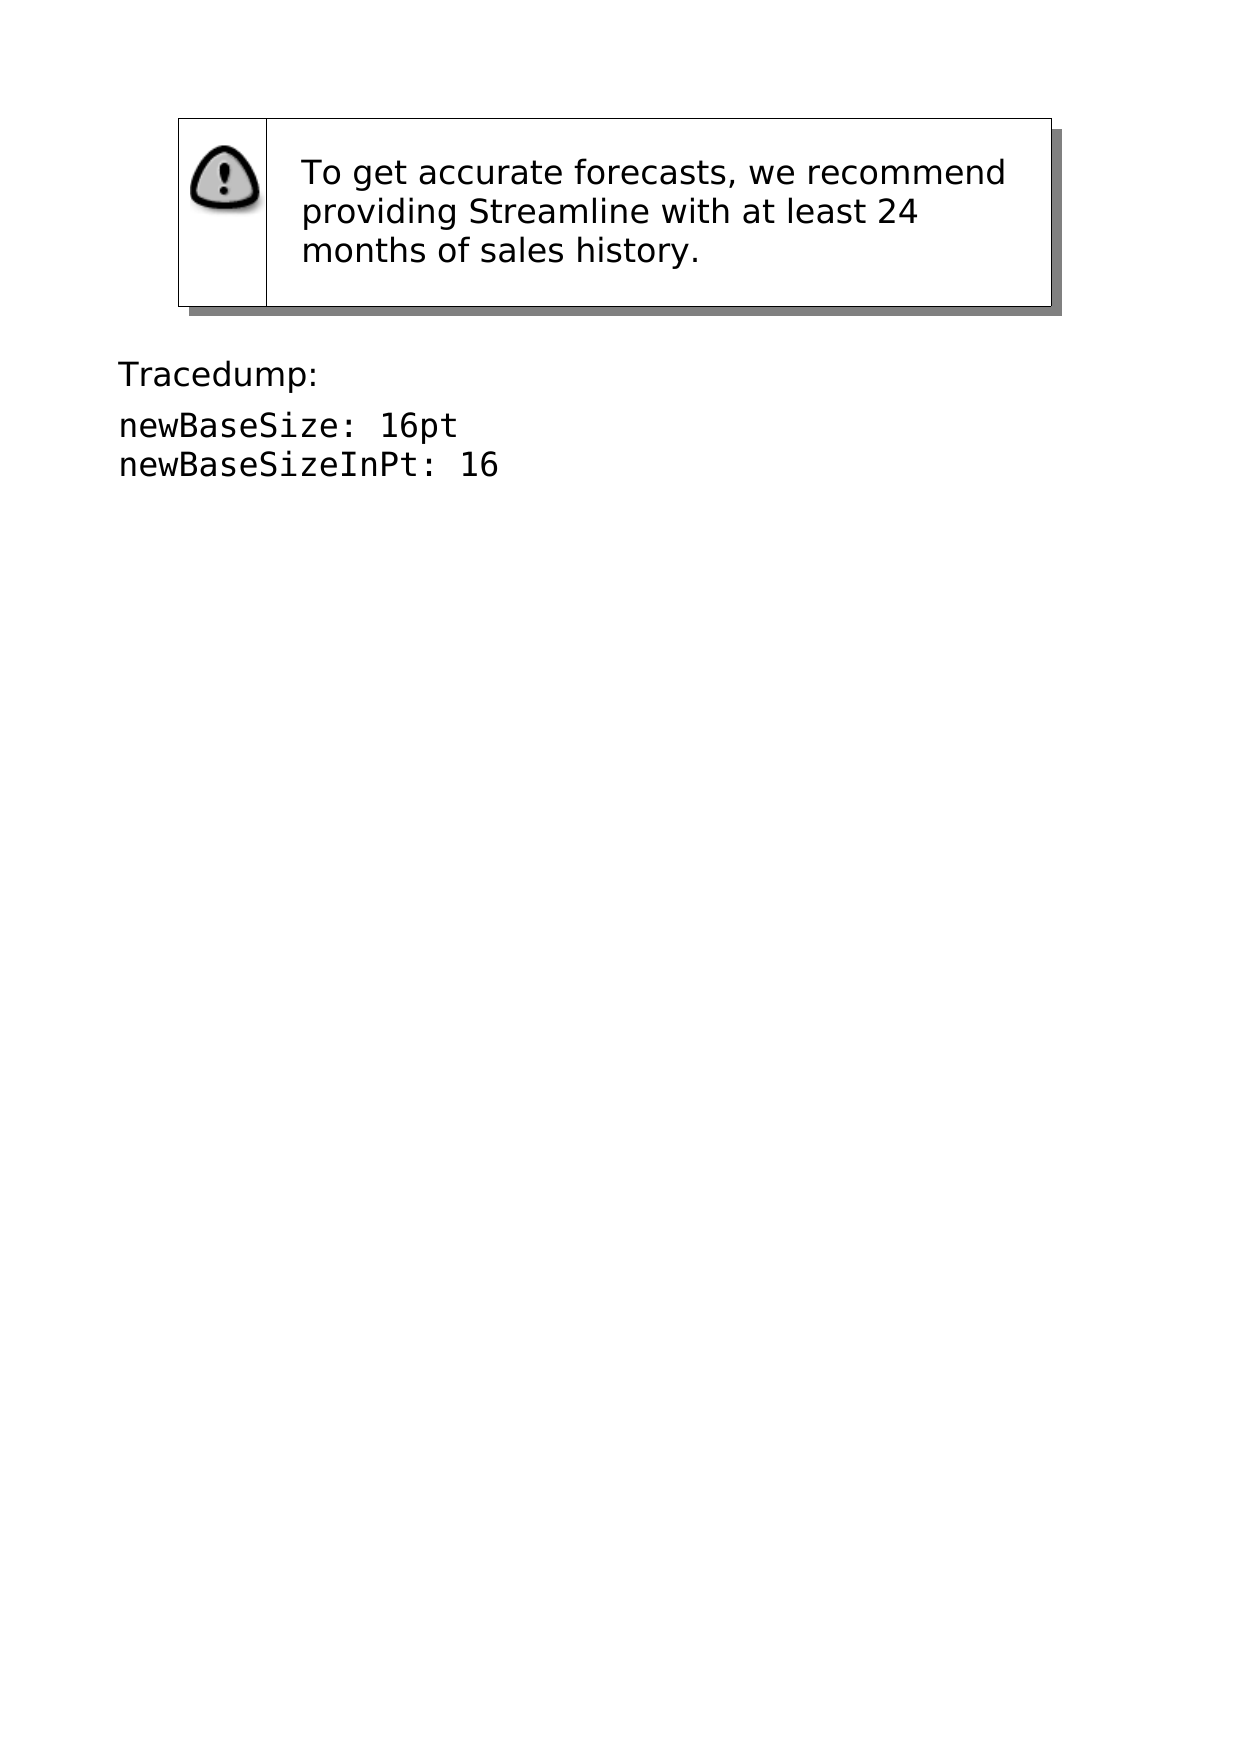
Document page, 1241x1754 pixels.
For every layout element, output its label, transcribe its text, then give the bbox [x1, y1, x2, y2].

text newBaseSize: 16pt newBaseSizeInPt: 16 [118, 407, 1122, 484]
picture [190, 141, 266, 217]
table_header To get accurate forecasts, we recommend providing Streamline with at least 24 months of sales history. [267, 119, 1051, 306]
table_header [179, 119, 266, 306]
text Tracedump: [118, 316, 1122, 394]
